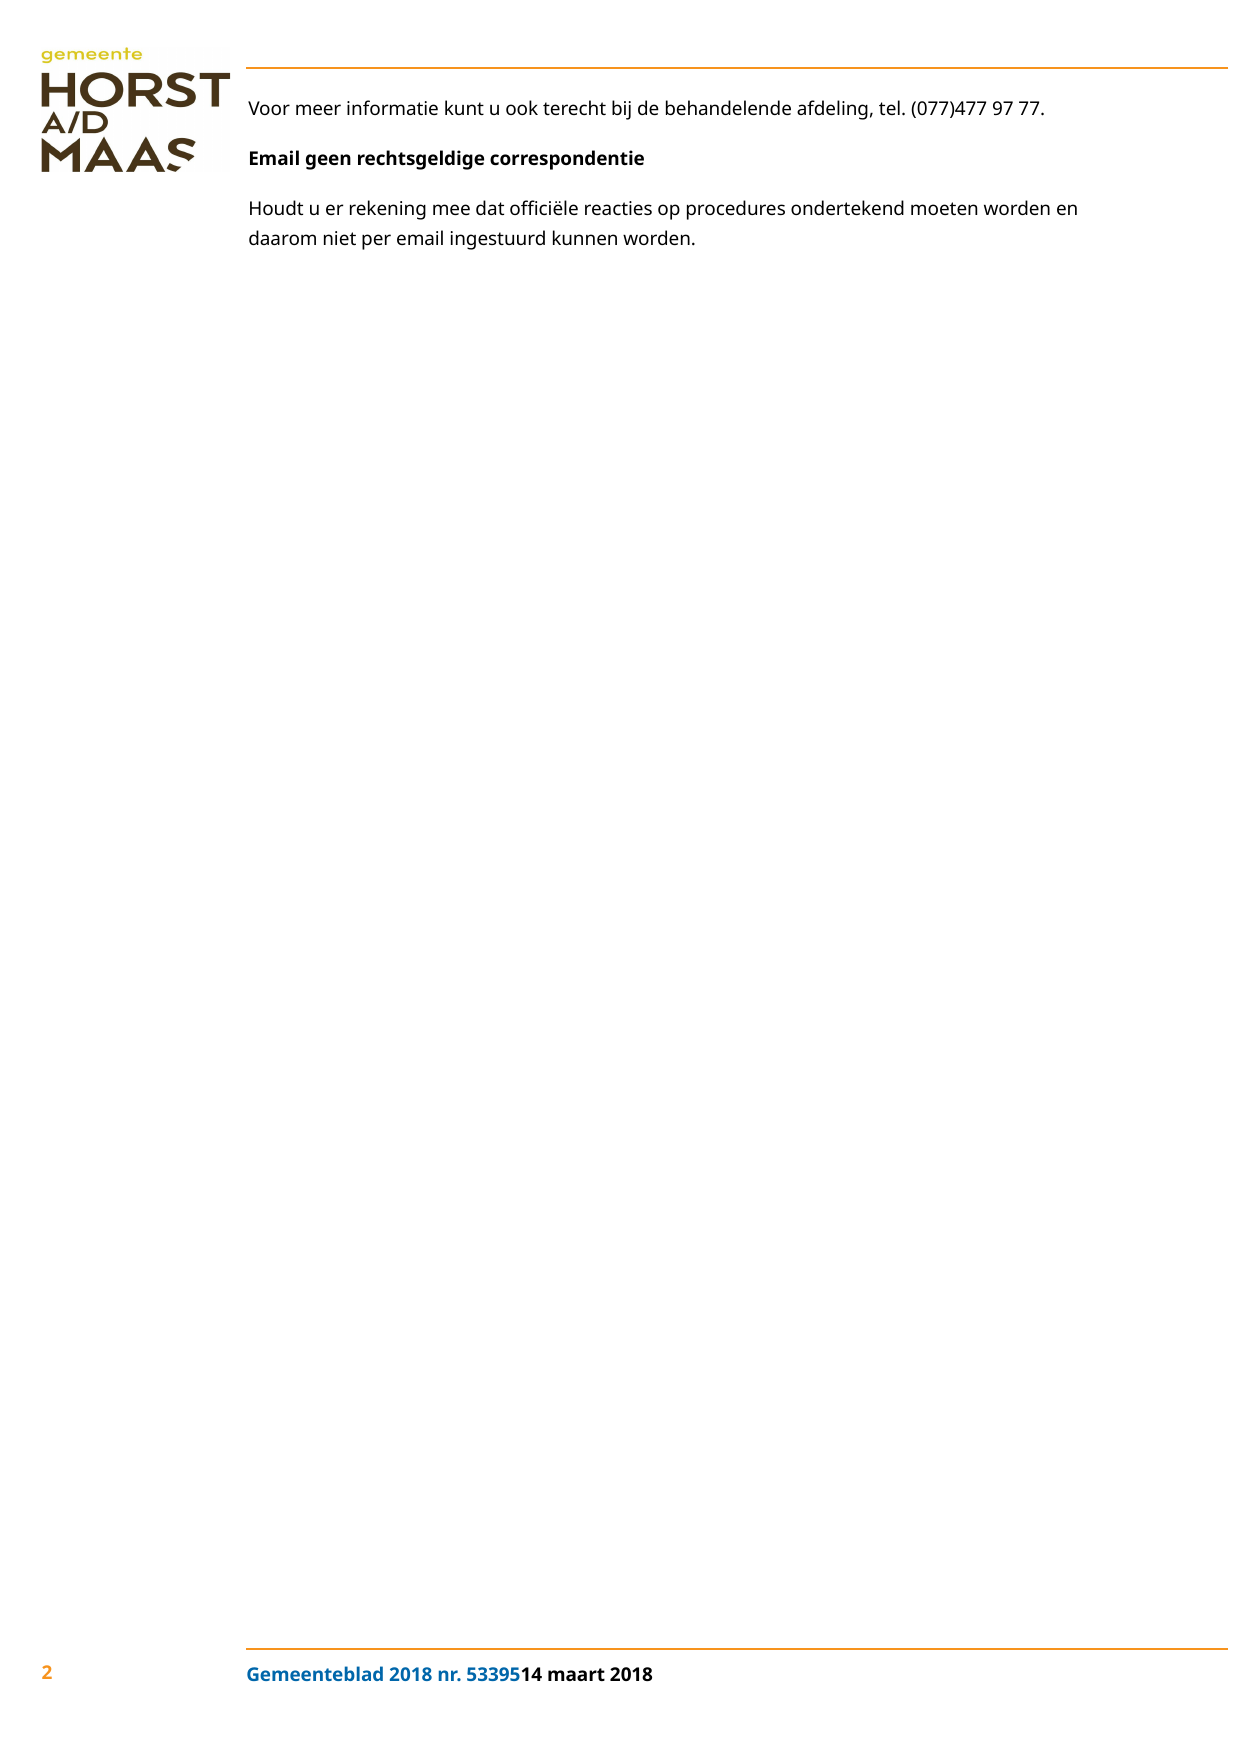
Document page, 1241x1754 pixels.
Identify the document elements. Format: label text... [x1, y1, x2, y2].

text Houdt u er rekening mee dat officiële reacties op procedures ondertekend moeten worden en daarom niet per email ingestuurd kunnen worden. [248, 196, 1152, 251]
text Voor meer informatie kunt u ook terecht bij de behandelende afdeling, tel. (077)477 97 77. [248, 95, 1152, 121]
picture [41, 47, 231, 172]
text Email geen rechtsgeldige correspondentie [248, 145, 1152, 171]
